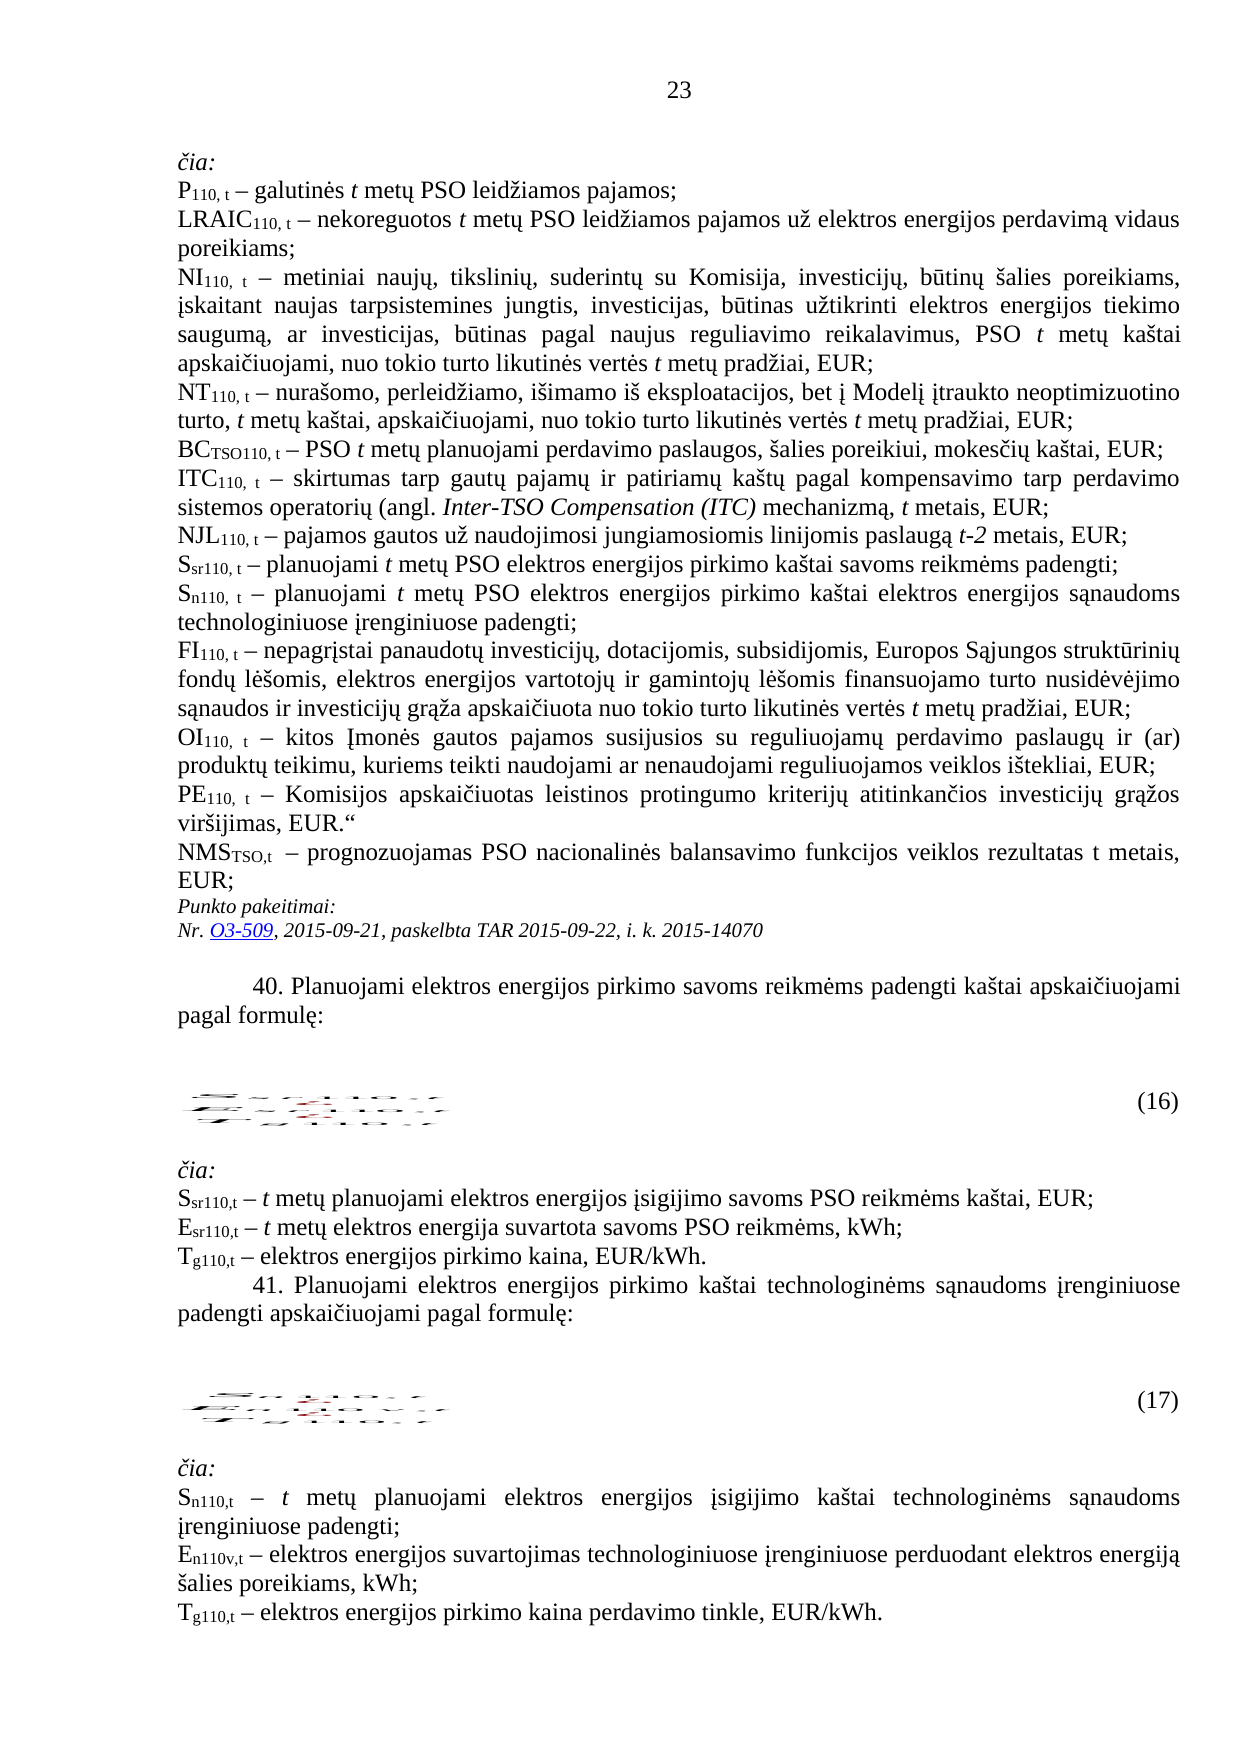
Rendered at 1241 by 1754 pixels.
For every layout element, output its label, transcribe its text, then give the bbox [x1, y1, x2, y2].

text NT110, t – nurašomo, perleidžiamo, išimamo iš eksploatacijos, bet į Modelį įtraukto neoptimizuotino turto, t metų kaštai, apskaičiuojami, nuo tokio turto likutinės vertės t metų pradžiai, EUR; [177, 377, 1181, 434]
text Sn110, t – planuojami t metų PSO elektros energijos pirkimo kaštai elektros energijos sąnaudoms technologiniuose įrenginiuose padengti; [177, 578, 1181, 636]
text Esr110,t – t metų elektros energija suvartota savoms PSO reikmėms, kWh; [177, 1212, 1181, 1241]
text Tg110,t – elektros energijos pirkimo kaina, EUR/kWh. [177, 1241, 1181, 1270]
text čia: [177, 147, 1181, 176]
text En110v,t – elektros energijos suvartojimas technologiniuose įrenginiuose perduodant elektros energiją šalies poreikiams, kWh; [177, 1539, 1181, 1597]
text NI110, t – metiniai naujų, tikslinių, suderintų su Komisija, investicijų, būtinų šalies poreikiams, įskaitant naujas tarpsistemines jungtis, investicijas, būtinas užtikrinti elektros energijos tiekimo saugumą, ar investicijas, būtinas pagal naujus reguliavimo reikalavimus, PSO t metų kaštai apskaičiuojami, nuo tokio turto likutinės vertės t metų pradžiai, EUR; [177, 262, 1181, 377]
text NJL110, t – pajamos gautos už naudojimosi jungiamosiomis linijomis paslaugą t-2 metais, EUR; [177, 521, 1181, 549]
text 40. Planuojami elektros energijos pirkimo savoms reikmėms padengti kaštai apskaičiuojami pagal formulę: [177, 971, 1181, 1029]
text čia: [177, 1453, 1181, 1482]
text LRAIC110, t – nekoreguotos t metų PSO leidžiamos pajamos už elektros energijos perdavimą vidaus poreikiams; [177, 204, 1181, 262]
text BCTSO110, t – PSO t metų planuojami perdavimo paslaugos, šalies poreikiui, mokesčių kaštai, EUR; [177, 434, 1181, 463]
text Sn110,t – t metų planuojami elektros energijos įsigijimo kaštai technologinėms sąnaudoms įrenginiuose padengti; [177, 1482, 1181, 1539]
text Ssr110, t – planuojami t metų PSO elektros energijos pirkimo kaštai savoms reikmėms padengti; [177, 549, 1181, 578]
text NMSTSO,t – prognozuojamas PSO nacionalinės balansavimo funkcijos veiklos rezultatas t metais, EUR; [177, 837, 1181, 894]
text čia: [177, 1155, 1181, 1183]
text P110, t – galutinės t metų PSO leidžiamos pajamos; [177, 176, 1181, 204]
text Tg110,t – elektros energijos pirkimo kaina perdavimo tinkle, EUR/kWh. [177, 1597, 1181, 1626]
text (17) [177, 1356, 1181, 1424]
text FI110, t – nepagrįstai panaudotų investicijų, dotacijomis, subsidijomis, Europos Sąjungos struktūrinių fondų lėšomis, elektros energijos vartotojų ir gamintojų lėšomis finansuojamo turto nusidėvėjimo sąnaudos ir investicijų grąža apskaičiuota nuo tokio turto likutinės vertės t metų pradžiai, EUR; [177, 636, 1181, 722]
text Ssr110,t – t metų planuojami elektros energijos įsigijimo savoms PSO reikmėms kaštai, EUR; [177, 1183, 1181, 1212]
text OI110, t – kitos Įmonės gautos pajamos susijusios su reguliuojamų perdavimo paslaugų ir (ar) produktų teikimu, kuriems teikti naudojami ar nenaudojami reguliuojamos veiklos ištekliai, EUR; [177, 722, 1181, 779]
text Punkto pakeitimai: [177, 894, 1181, 918]
text (16) [177, 1057, 1181, 1126]
text Nr. O3-509, 2015-09-21, paskelbta TAR 2015-09-22, i. k. 2015-14070 [177, 918, 1181, 942]
text PE110, t – Komisijos apskaičiuotas leistinos protingumo kriterijų atitinkančios investicijų grąžos viršijimas, EUR.“ [177, 779, 1181, 837]
text 41. Planuojami elektros energijos pirkimo kaštai technologinėms sąnaudoms įrenginiuose padengti apskaičiuojami pagal formulę: [177, 1270, 1181, 1327]
text ITC110, t – skirtumas tarp gautų pajamų ir patiriamų kaštų pagal kompensavimo tarp perdavimo sistemos operatorių (angl. Inter-TSO Compensation (ITC) mechanizmą, t metais, EUR; [177, 463, 1181, 521]
